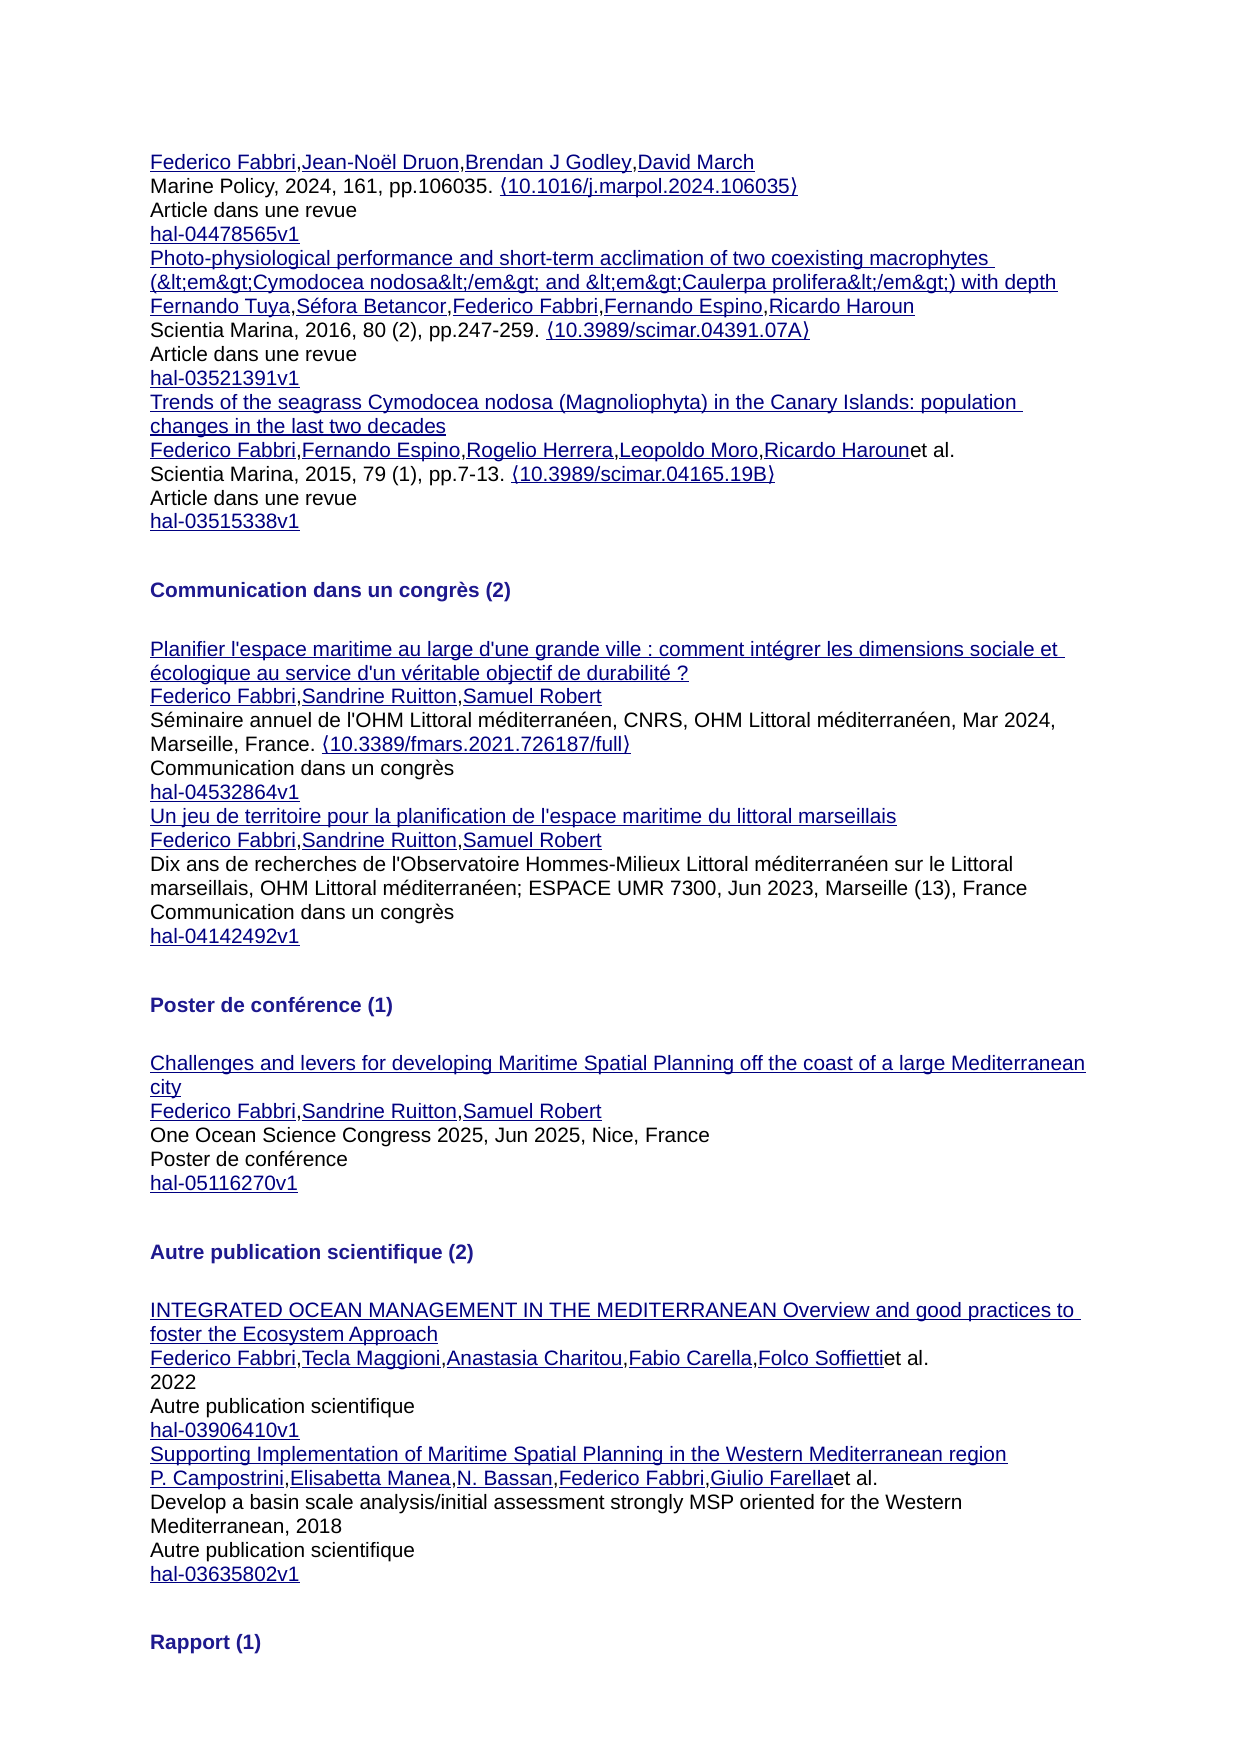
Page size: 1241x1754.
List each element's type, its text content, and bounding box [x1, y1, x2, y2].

subtitle Poster de conférence (1) [150, 993, 1090, 1017]
table_header INTEGRATED OCEAN MANAGEMENT IN THE MEDITERRANEAN Overview and good practices to foster the Ecosystem Approach Federico Fabbri,Tecla Maggioni,Anastasia Charitou,Fabio Carella,Folco Soffiettiet al. 2022 Autre publication scientifique hal-03906410v1 [150, 1298, 1090, 1442]
table_cell Supporting Implementation of Maritime Spatial Planning in the Western Mediterranean region P. Campostrini,Elisabetta Manea,N. Bassan,Federico Fabbri,Giulio Farellaet al. Develop a basin scale analysis/initial assessment strongly MSP oriented for the Western Mediterranean, 2018 Autre publication scientifique hal-03635802v1 [150, 1442, 1090, 1585]
table_cell Un jeu de territoire pour la planification de l'espace maritime du littoral marseillais Federico Fabbri,Sandrine Ruitton,Samuel Robert Dix ans de recherches de l'Observatoire Hommes-Milieux Littoral méditerranéen sur le Littoral marseillais, OHM Littoral méditerranéen; ESPACE UMR 7300, Jun 2023, Marseille (13), France Communication dans un congrès hal-04142492v1 [150, 804, 1090, 948]
table_cell Trends of the seagrass Cymodocea nodosa (Magnoliophyta) in the Canary Islands: population changes in the last two decades Federico Fabbri,Fernando Espino,Rogelio Herrera,Leopoldo Moro,Ricardo Harounet al. Scientia Marina, 2015, 79 (1), pp.7-13. ⟨10.3989/scimar.04165.19B⟩ Article dans une revue hal-03515338v1 [150, 390, 1090, 533]
subtitle Autre publication scientifique (2) [150, 1239, 1090, 1263]
subtitle Rapport (1) [150, 1630, 1090, 1654]
table_cell Photo-physiological performance and short-term acclimation of two coexisting macrophytes (&lt;em&gt;Cymodocea nodosa&lt;/em&gt; and &lt;em&gt;Caulerpa prolifera&lt;/em&gt;) with depth Fernando Tuya,Séfora Betancor,Federico Fabbri,Fernando Espino,Ricardo Haroun Scientia Marina, 2016, 80 (2), pp.247-259. ⟨10.3989/scimar.04391.07A⟩ Article dans une revue hal-03521391v1 [150, 246, 1090, 389]
subtitle Communication dans un congrès (2) [150, 578, 1090, 602]
table_header Planifier l'espace maritime au large d'une grande ville : comment intégrer les dimensions sociale et écologique au service d'un véritable objectif de durabilité ? Federico Fabbri,Sandrine Ruitton,Samuel Robert Séminaire annuel de l'OHM Littoral méditerranéen, CNRS, OHM Littoral méditerranéen, Mar 2024, Marseille, France. ⟨10.3389/fmars.2021.726187/full⟩ Communication dans un congrès hal-04532864v1 [150, 636, 1090, 804]
table_cell Federico Fabbri,Jean-Noël Druon,Brendan J Godley,David March Marine Policy, 2024, 161, pp.106035. ⟨10.1016/j.marpol.2024.106035⟩ Article dans une revue hal-04478565v1 [150, 150, 1090, 246]
table_header Challenges and levers for developing Maritime Spatial Planning off the coast of a large Mediterranean city Federico Fabbri,Sandrine Ruitton,Samuel Robert One Ocean Science Congress 2025, Jun 2025, Nice, France Poster de conférence hal-05116270v1 [150, 1051, 1090, 1195]
